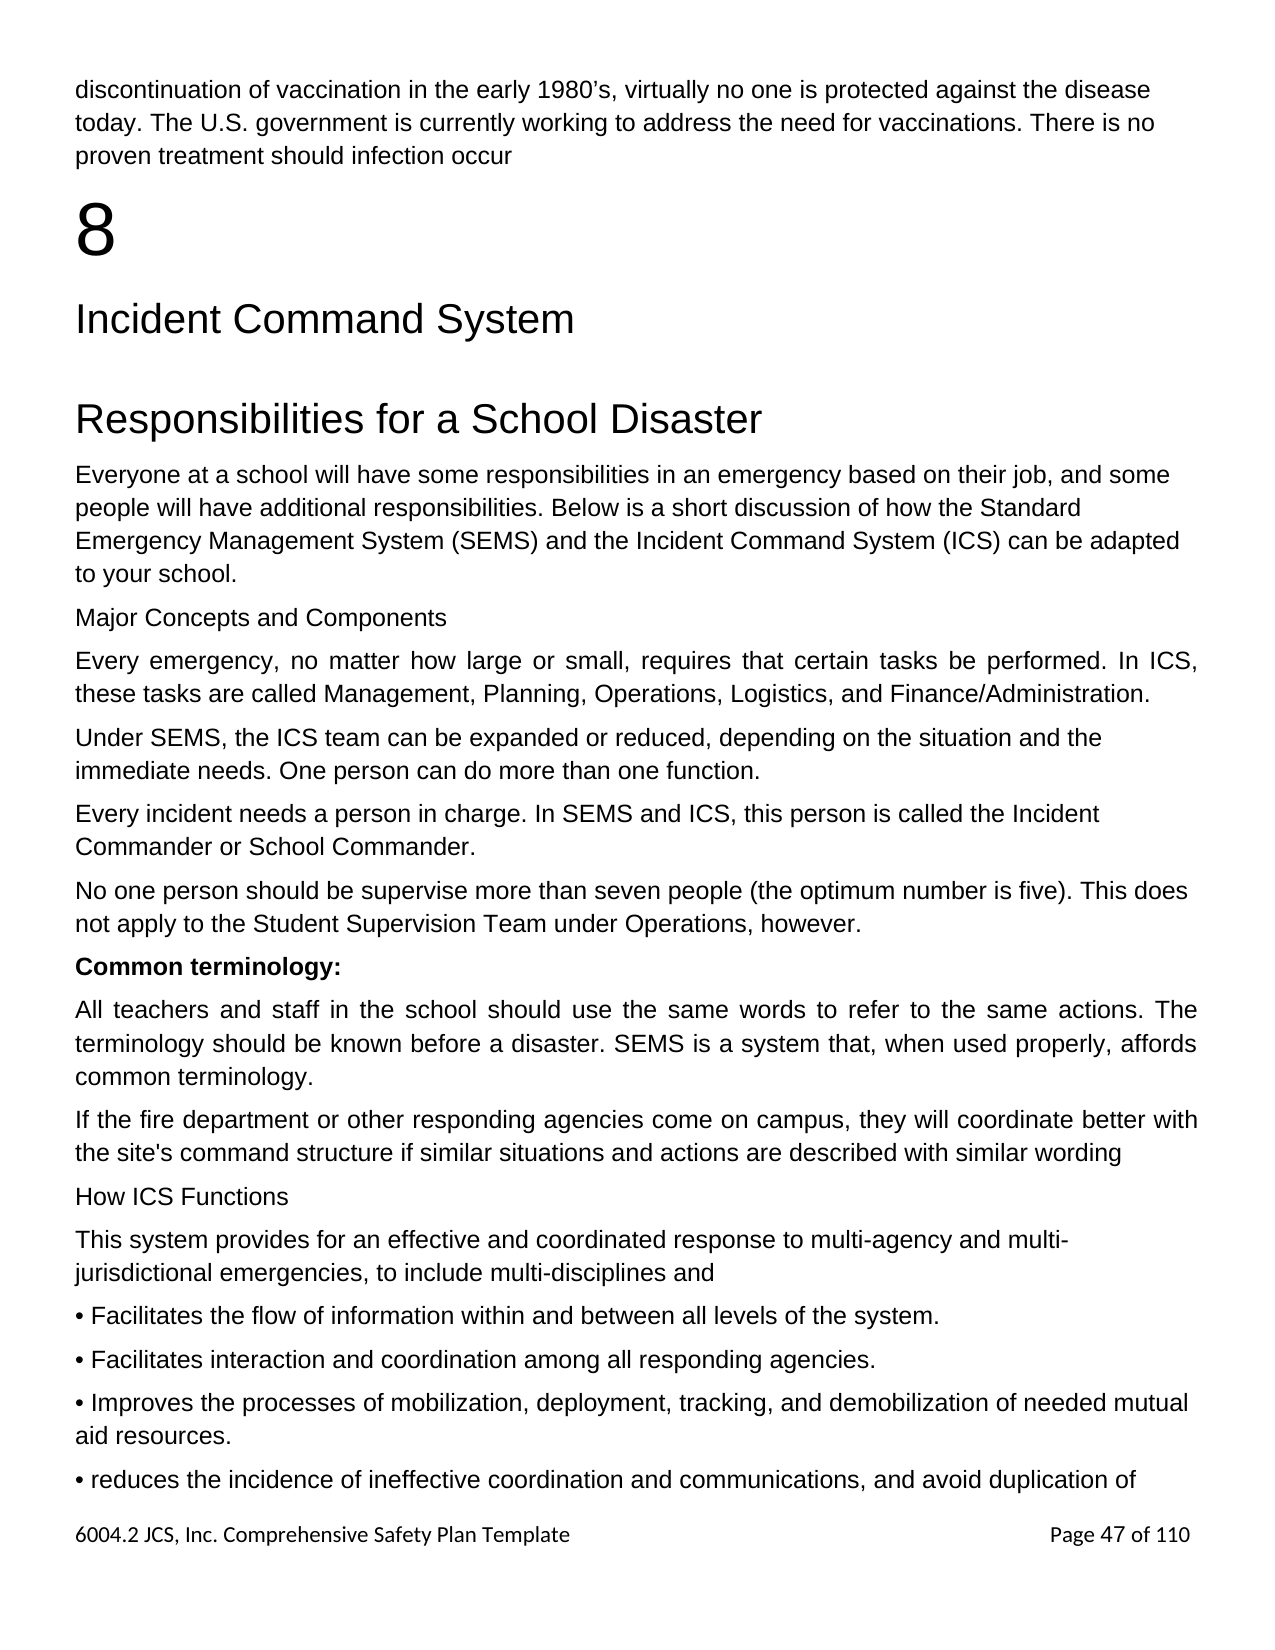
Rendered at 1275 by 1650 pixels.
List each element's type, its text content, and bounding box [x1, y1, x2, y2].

text • Improves the processes of mobilization, deployment, tracking, and demobilization of needed mutual aid resources. [75, 1388, 1200, 1450]
text Every incident needs a person in charge. In SEMS and ICS, this person is called the Incident Commander or School Commander. [75, 799, 1200, 861]
text Major Concepts and Components [75, 603, 1200, 632]
text Responsibilities for a School Disaster [75, 395, 1200, 443]
text discontinuation of vaccination in the early 1980’s, virtually no one is protected against the disease today. The U.S. government is currently working to address the need for vaccinations. There is no proven treatment should infection occur [75, 75, 1200, 170]
text Under SEMS, the ICS team can be expanded or reduced, depending on the situation and the immediate needs. One person can do more than one function. [75, 723, 1200, 784]
text • reduces the incidence of ineffective coordination and communications, and avoid duplication of [75, 1465, 1200, 1493]
text How ICS Functions [75, 1181, 1200, 1210]
text Every emergency, no matter how large or small, requires that certain tasks be performed. In ICS, these tasks are called Management, Planning, Operations, Logistics, and Finance/Administration. [75, 646, 1200, 708]
text 8 [75, 184, 1200, 271]
text Everyone at a school will have some responsibilities in an emergency based on their job, and some people will have additional responsibilities. Below is a short discussion of how the Standard Emergency Management System (SEMS) and the Incident Command System (ICS) can be adapted to your school. [75, 460, 1200, 588]
text This system provides for an effective and coordinated response to multi-agency and multi- jurisdictional emergencies, to include multi-disciplines and [75, 1225, 1200, 1287]
text Common terminology: [75, 952, 1200, 981]
text If the fire department or other responding agencies come on campus, they will coordinate better with the site's command structure if similar situations and actions are described with similar wording [75, 1105, 1200, 1167]
text No one person should be supervise more than seven people (the optimum number is five). This does not apply to the Student Supervision Team under Operations, however. [75, 876, 1200, 937]
text All teachers and staff in the school should use the same words to refer to the same actions. The terminology should be known before a disaster. SEMS is a system that, when used properly, affords common terminology. [75, 996, 1200, 1090]
text • Facilitates the flow of information within and between all levels of the system. [75, 1301, 1200, 1330]
text Incident Command System [75, 294, 1200, 342]
text • Facilitates interaction and coordination among all responding agencies. [75, 1345, 1200, 1373]
